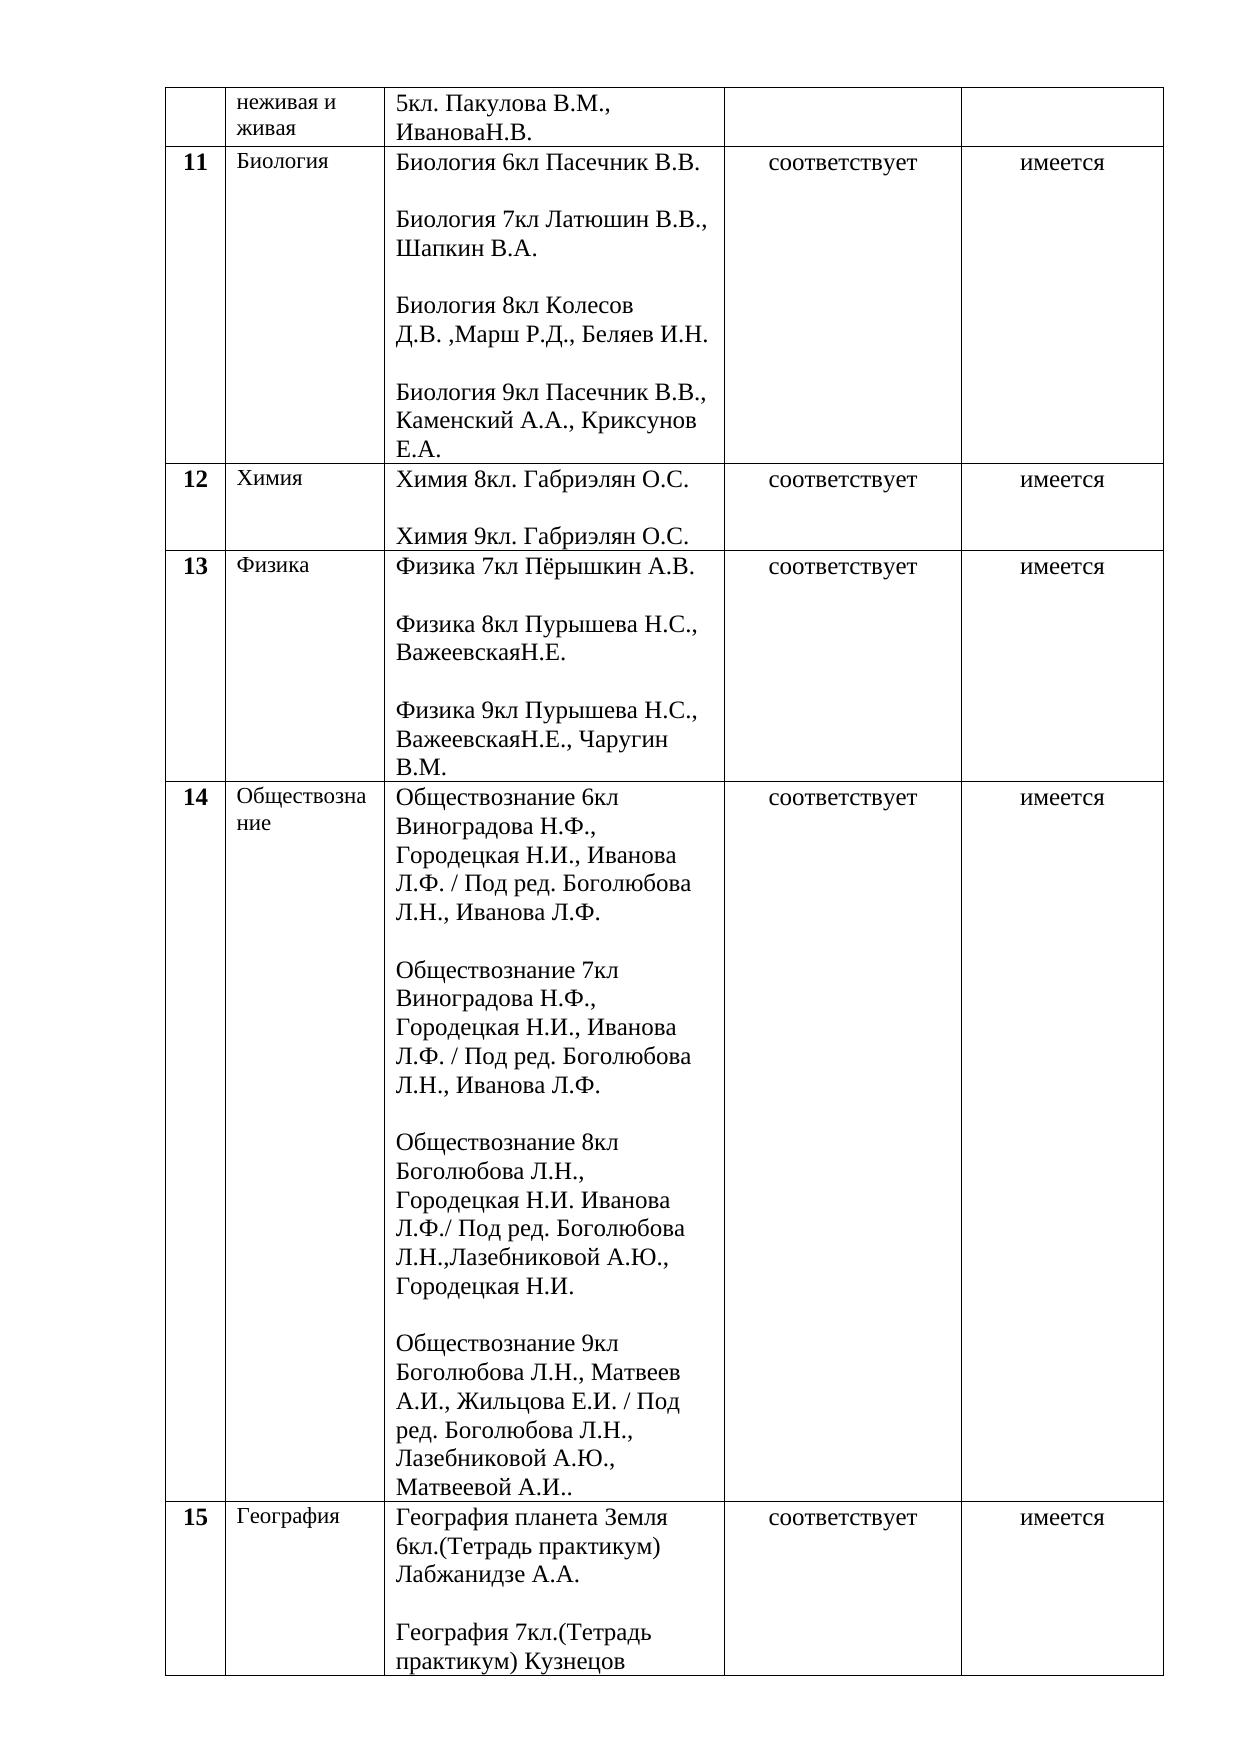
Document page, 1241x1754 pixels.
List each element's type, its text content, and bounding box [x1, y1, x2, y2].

table_cell соответствует [725, 782, 961, 1501]
table_cell [962, 88, 1163, 146]
table_cell имеется [962, 551, 1163, 781]
table_cell Физика 7кл Пёрышкин А.В. Физика 8кл Пурышева Н.С., ВажеевскаяН.Е. Физика 9кл Пурышева Н.С., ВажеевскаяН.Е., Чаругин В.М. [385, 551, 724, 781]
table_cell имеется [962, 782, 1163, 1501]
table_cell Химия [226, 464, 384, 550]
table_cell соответствует [725, 147, 961, 463]
table_cell 15 [166, 1502, 225, 1674]
table_cell неживая и живая [226, 88, 384, 146]
table_cell 11 [166, 147, 225, 463]
table_cell имеется [962, 464, 1163, 550]
table_cell 12 [166, 464, 225, 550]
table_cell 5кл. Пакулова В.М., ИвановаН.В. [385, 88, 724, 146]
table_cell Биология 6кл Пасечник В.В. Биология 7кл Латюшин В.В., Шапкин В.А. Биология 8кл Колесов Д.В. ,Марш Р.Д., Беляев И.Н. Биология 9кл Пасечник В.В., Каменский А.А., Криксунов Е.А. [385, 147, 724, 463]
table_cell 14 [166, 782, 225, 1501]
table_cell имеется [962, 1502, 1163, 1674]
table_cell имеется [962, 147, 1163, 463]
table_cell Физика [226, 551, 384, 781]
table_cell [725, 88, 961, 146]
table_cell География планета Земля 6кл.(Тетрадь практикум) Лабжанидзе А.А. География 7кл.(Тетрадь практикум) Кузнецов [385, 1502, 724, 1674]
table_cell Биология [226, 147, 384, 463]
table_cell Обществознание [226, 782, 384, 1501]
table_cell Химия 8кл. Габриэлян О.С. Химия 9кл. Габриэлян О.С. [385, 464, 724, 550]
table_cell Обществознание 6кл Виноградова Н.Ф., Городецкая Н.И., Иванова Л.Ф. / Под ред. Боголюбова Л.Н., Иванова Л.Ф. Обществознание 7кл Виноградова Н.Ф., Городецкая Н.И., Иванова Л.Ф. / Под ред. Боголюбова Л.Н., Иванова Л.Ф. Обществознание 8кл Боголюбова Л.Н., Городецкая Н.И. Иванова Л.Ф./ Под ред. Боголюбова Л.Н.,Лазебниковой А.Ю., Городецкая Н.И. Обществознание 9кл Боголюбова Л.Н., Матвеев А.И., Жильцова Е.И. / Под ред. Боголюбова Л.Н., Лазебниковой А.Ю., Матвеевой А.И.. [385, 782, 724, 1501]
table_cell 13 [166, 551, 225, 781]
table_cell соответствует [725, 464, 961, 550]
table_cell соответствует [725, 551, 961, 781]
table_cell соответствует [725, 1502, 961, 1674]
table_cell География [226, 1502, 384, 1674]
table_cell [166, 88, 225, 146]
